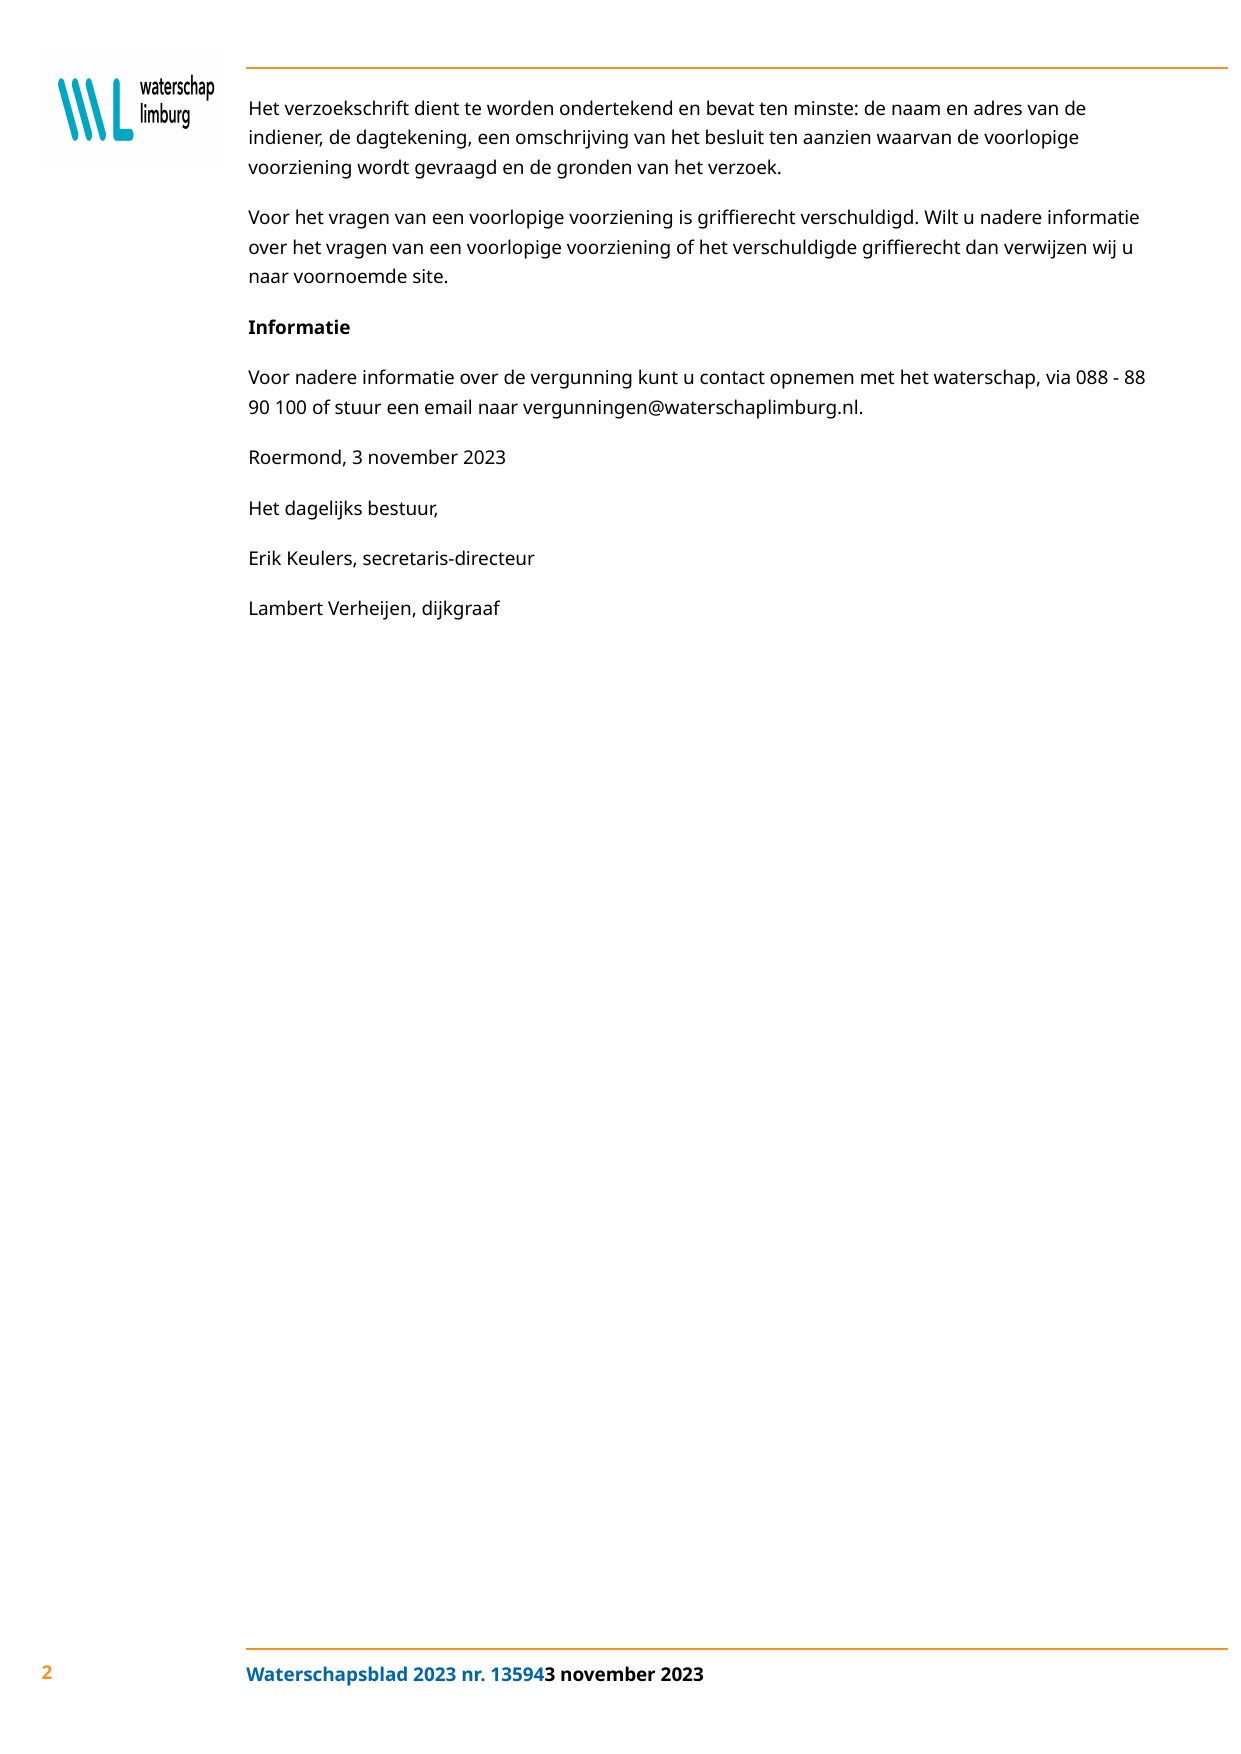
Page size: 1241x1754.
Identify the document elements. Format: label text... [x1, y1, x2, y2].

text Voor het vragen van een voorlopige voorziening is griffierecht verschuldigd. Wilt u nadere informatie over het vragen van een voorlopige voorziening of het verschuldigde griffierecht dan verwijzen wij u naar voornoemde site. [248, 204, 1152, 289]
text Roermond, 3 november 2023 [248, 444, 1152, 470]
text Erik Keulers, secretaris-directeur [248, 545, 1152, 571]
text Het verzoekschrift dient te worden ondertekend en bevat ten minste: de naam en adres van de indiener, de dagtekening, een omschrijving van het besluit ten aanzien waarvan de voorlopige voorziening wordt gevraagd en de gronden van het verzoek. [248, 95, 1152, 180]
text Lambert Verheijen, dijkgraaf [248, 596, 1152, 621]
text Het dagelijks bestuur, [248, 495, 1152, 521]
text Voor nadere informatie over de vergunning kunt u contact opnemen met het waterschap, via 088 - 88 90 100 of stuur een email naar vergunningen@waterschaplimburg.nl. [248, 364, 1152, 420]
text Informatie [248, 314, 1152, 340]
picture [41, 47, 231, 172]
